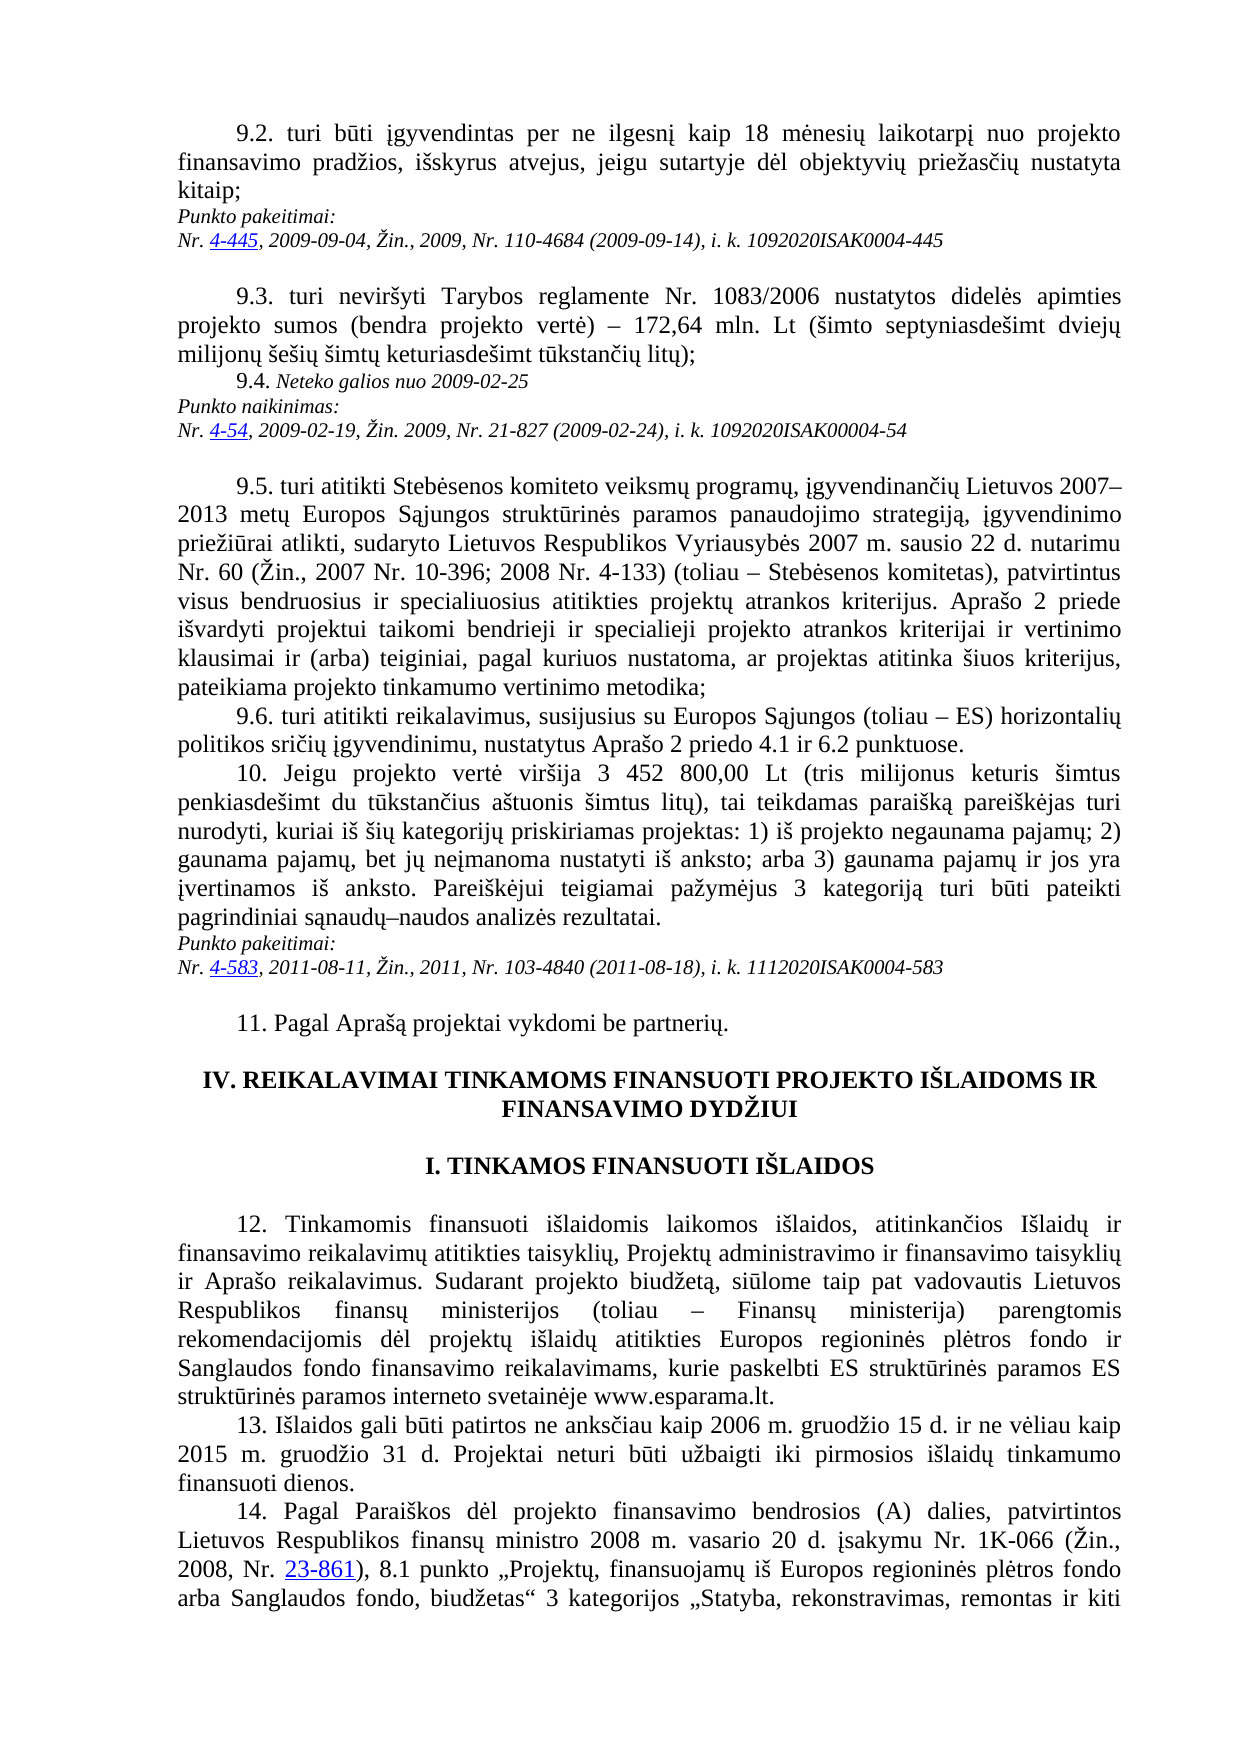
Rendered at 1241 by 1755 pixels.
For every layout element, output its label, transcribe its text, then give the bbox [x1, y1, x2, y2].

text 13. Išlaidos gali būti patirtos ne anksčiau kaip 2006 m. gruodžio 15 d. ir ne vėliau kaip 2015 m. gruodžio 31 d. Projektai neturi būti užbaigti iki pirmosios išlaidų tinkamumo finansuoti dienos. [177, 1410, 1122, 1496]
text 12. Tinkamomis finansuoti išlaidomis laikomos išlaidos, atitinkančios Išlaidų ir finansavimo reikalavimų atitikties taisyklių, Projektų administravimo ir finansavimo taisyklių ir Aprašo reikalavimus. Sudarant projekto biudžetą, siūlome taip pat vadovautis Lietuvos Respublikos finansų ministerijos (toliau – Finansų ministerija) parengtomis rekomendacijomis dėl projektų išlaidų atitikties Europos regioninės plėtros fondo ir Sanglaudos fondo finansavimo reikalavimams, kurie paskelbti ES struktūrinės paramos ES struktūrinės paramos interneto svetainėje www.esparama.lt. [177, 1209, 1122, 1410]
text Nr. 4-54, 2009-02-19, Žin. 2009, Nr. 21-827 (2009-02-24), i. k. 1092020ISAK00004-54 [177, 418, 1122, 442]
text 10. Jeigu projekto vertė viršija 3 452 800,00 Lt (tris milijonus keturis šimtus penkiasdešimt du tūkstančius aštuonis šimtus litų), tai teikdamas paraišką pareiškėjas turi nurodyti, kuriai iš šių kategorijų priskiriamas projektas: 1) iš projekto negaunama pajamų; 2) gaunama pajamų, bet jų neįmanoma nustatyti iš anksto; arba 3) gaunama pajamų ir jos yra įvertinamos iš anksto. Pareiškėjui teigiamai pažymėjus 3 kategoriją turi būti pateikti pagrindiniai sąnaudų–naudos analizės rezultatai. [177, 758, 1122, 931]
text 9.4. Neteko galios nuo 2009-02-25 [177, 367, 1122, 394]
text Nr. 4-583, 2011-08-11, Žin., 2011, Nr. 103-4840 (2011-08-18), i. k. 1112020ISAK0004-583 [177, 955, 1122, 979]
text 14. Pagal Paraiškos dėl projekto finansavimo bendrosios (A) dalies, patvirtintos Lietuvos Respublikos finansų ministro 2008 m. vasario 20 d. įsakymu Nr. 1K-066 (Žin., 2008, Nr. 23-861), 8.1 punkto „Projektų, finansuojamų iš Europos regioninės plėtros fondo arba Sanglaudos fondo, biudžetas“ 3 kategorijos „Statyba, rekonstravimas, remontas ir kiti [177, 1496, 1122, 1611]
text 9.5. turi atitikti Stebėsenos komiteto veiksmų programų, įgyvendinančių Lietuvos 2007–2013 metų Europos Sąjungos struktūrinės paramos panaudojimo strategiją, įgyvendinimo priežiūrai atlikti, sudaryto Lietuvos Respublikos Vyriausybės 2007 m. sausio 22 d. nutarimu Nr. 60 (Žin., 2007 Nr. 10-396; 2008 Nr. 4-133) (toliau – Stebėsenos komitetas), patvirtintus visus bendruosius ir specialiuosius atitikties projektų atrankos kriterijus. Aprašo 2 priede išvardyti projektui taikomi bendrieji ir specialieji projekto atrankos kriterijai ir vertinimo klausimai ir (arba) teiginiai, pagal kuriuos nustatoma, ar projektas atitinka šiuos kriterijus, pateikiama projekto tinkamumo vertinimo metodika; [177, 471, 1122, 701]
text Nr. 4-445, 2009-09-04, Žin., 2009, Nr. 110-4684 (2009-09-14), i. k. 1092020ISAK0004-445 [177, 228, 1122, 252]
text IV. REIKALAVIMAI TINKAMOMS FINANSUOTI PROJEKTO IŠLAIDOMS IR FINANSAVIMO DYDŽIUI [177, 1065, 1122, 1123]
text I. TINKAMOS FINANSUOTI IŠLAIDOS [177, 1151, 1122, 1180]
text 9.6. turi atitikti reikalavimus, susijusius su Europos Sąjungos (toliau – ES) horizontalių politikos sričių įgyvendinimu, nustatytus Aprašo 2 priedo 4.1 ir 6.2 punktuose. [177, 701, 1122, 758]
text 9.2. turi būti įgyvendintas per ne ilgesnį kaip 18 mėnesių laikotarpį nuo projekto finansavimo pradžios, išskyrus atvejus, jeigu sutartyje dėl objektyvių priežasčių nustatyta kitaip; [177, 118, 1122, 204]
text Punkto pakeitimai: [177, 204, 1122, 228]
text 9.3. turi neviršyti Tarybos reglamente Nr. 1083/2006 nustatytos didelės apimties projekto sumos (bendra projekto vertė) – 172,64 mln. Lt (šimto septyniasdešimt dviejų milijonų šešių šimtų keturiasdešimt tūkstančių litų); [177, 281, 1122, 367]
text Punkto naikinimas: [177, 394, 1122, 418]
text Punkto pakeitimai: [177, 931, 1122, 955]
text 11. Pagal Aprašą projektai vykdomi be partnerių. [177, 1008, 1122, 1036]
